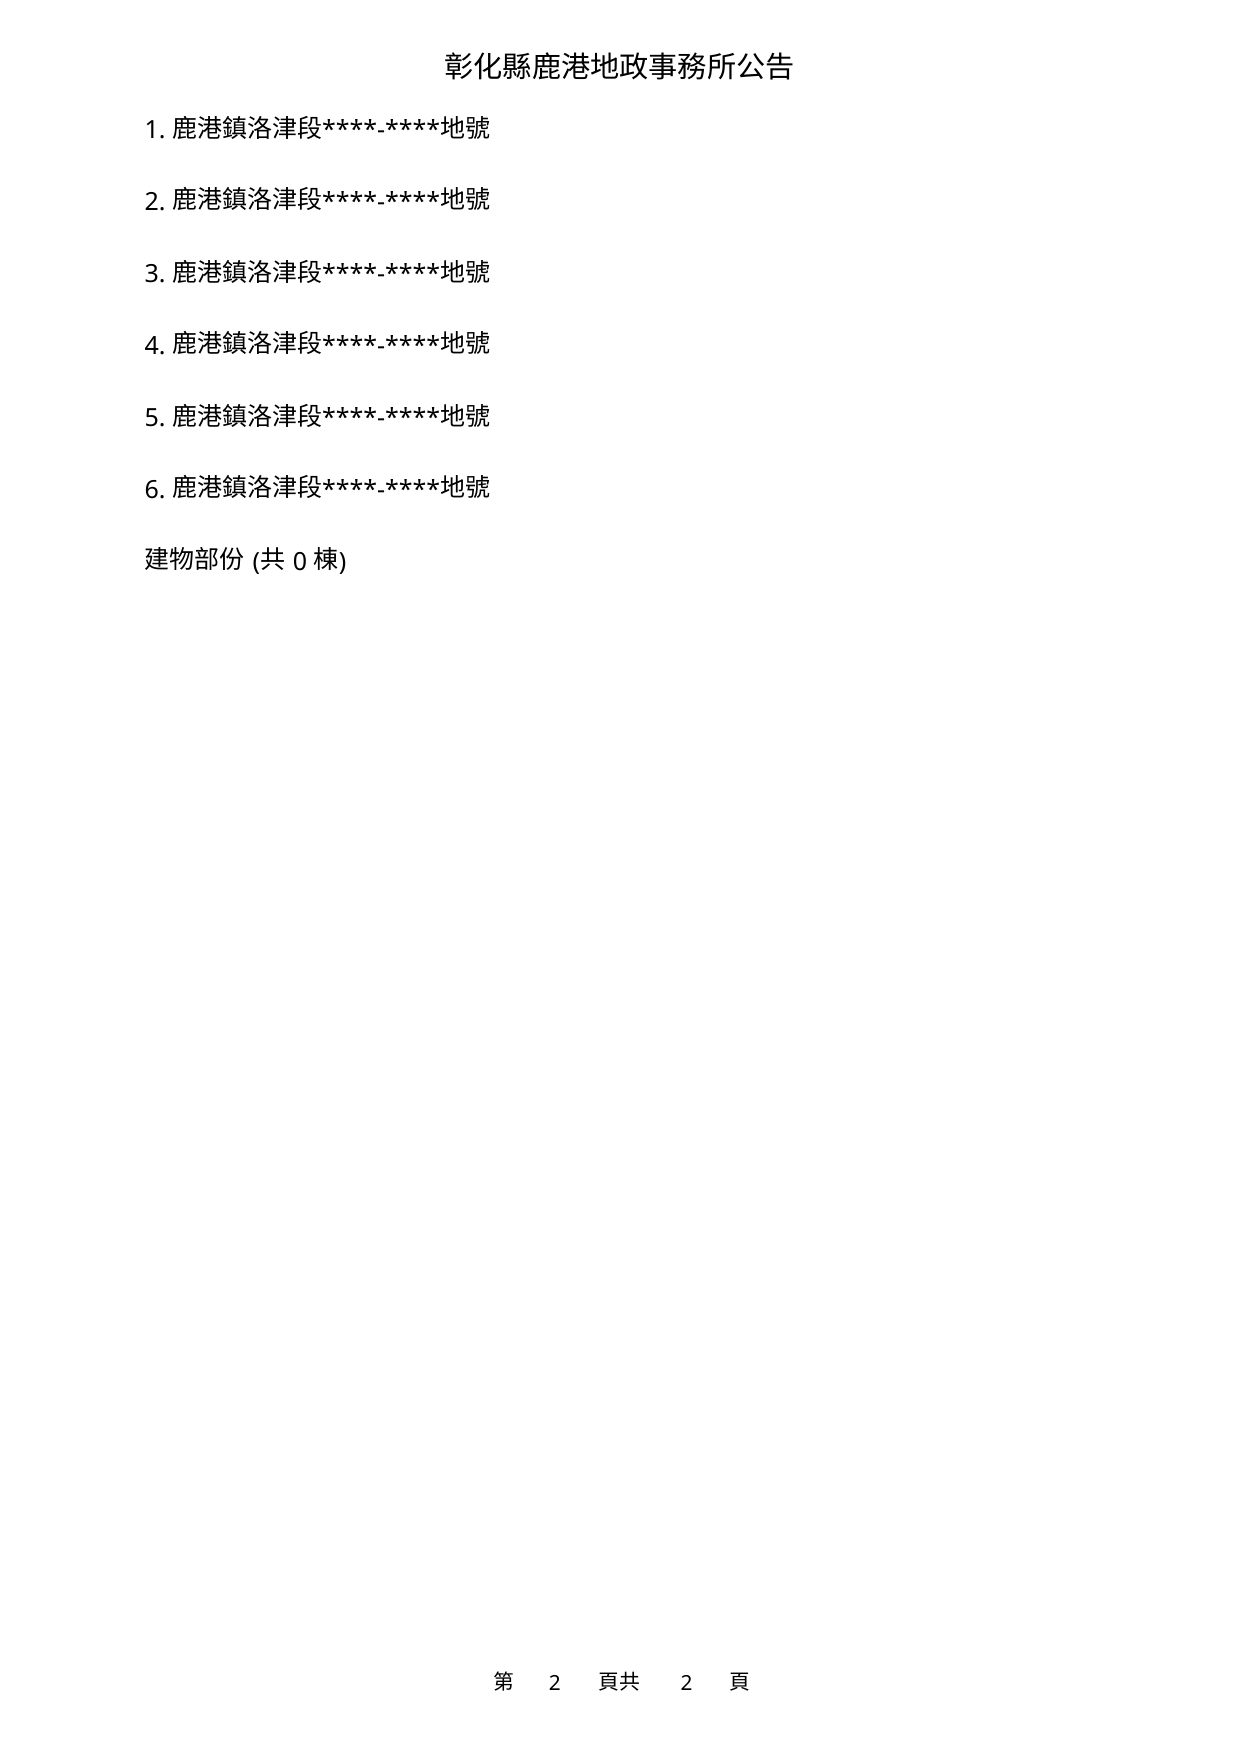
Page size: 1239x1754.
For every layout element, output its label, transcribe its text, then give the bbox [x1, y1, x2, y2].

table_cell 4. 鹿港鎮洛津段****-****地號 [62, 310, 1177, 382]
table_cell [1177, 239, 1239, 310]
table_cell [1177, 310, 1239, 382]
table_cell 2. 鹿港鎮洛津段****-****地號 [62, 166, 1177, 238]
table_cell [62, 1662, 483, 1702]
table_header [524, 0, 585, 41]
table_header [483, 0, 523, 41]
table_cell [0, 598, 62, 1662]
table_cell 建物部份 (共 0 棟) [62, 526, 1177, 598]
table_cell 3. 鹿港鎮洛津段****-****地號 [62, 239, 1177, 310]
table_cell [0, 1662, 62, 1702]
table_cell [1177, 383, 1239, 454]
table_cell 6. 鹿港鎮洛津段****-****地號 [62, 454, 1177, 526]
table_header [62, 0, 483, 41]
table_cell 2 [524, 1662, 585, 1702]
table_cell [585, 598, 653, 1662]
table_cell [720, 598, 760, 1662]
table_cell [0, 95, 62, 166]
table_cell [0, 454, 62, 526]
table_cell [1177, 454, 1239, 526]
table_cell [1177, 95, 1239, 166]
table_cell [62, 598, 483, 1662]
table_cell [1177, 526, 1239, 598]
table_cell 5. 鹿港鎮洛津段****-****地號 [62, 383, 1177, 454]
table_header [1177, 0, 1239, 41]
table_cell [760, 598, 1177, 1662]
table_cell 第 [483, 1662, 523, 1702]
table_header [720, 0, 760, 41]
table_cell [760, 1662, 1177, 1702]
table_cell [0, 310, 62, 382]
table_cell 彰化縣鹿港地政事務所公告 [62, 41, 1177, 94]
table_cell [1177, 41, 1239, 94]
table_cell [483, 598, 523, 1662]
table_cell [0, 239, 62, 310]
table_cell [524, 598, 585, 1662]
table_cell 頁 [720, 1662, 760, 1702]
table_cell [653, 598, 719, 1662]
table_cell [1177, 166, 1239, 238]
table_cell [0, 166, 62, 238]
table_cell 頁共 [585, 1662, 653, 1702]
table_header [585, 0, 653, 41]
table_cell [1177, 1662, 1239, 1702]
table_header [653, 0, 719, 41]
table_cell [0, 526, 62, 598]
table_cell [1177, 598, 1239, 1662]
table_cell 1. 鹿港鎮洛津段****-****地號 [62, 95, 1177, 166]
table_header [0, 0, 62, 41]
table_header [760, 0, 1177, 41]
table_cell 2 [653, 1662, 719, 1702]
table_cell [0, 41, 62, 94]
table_cell [0, 383, 62, 454]
